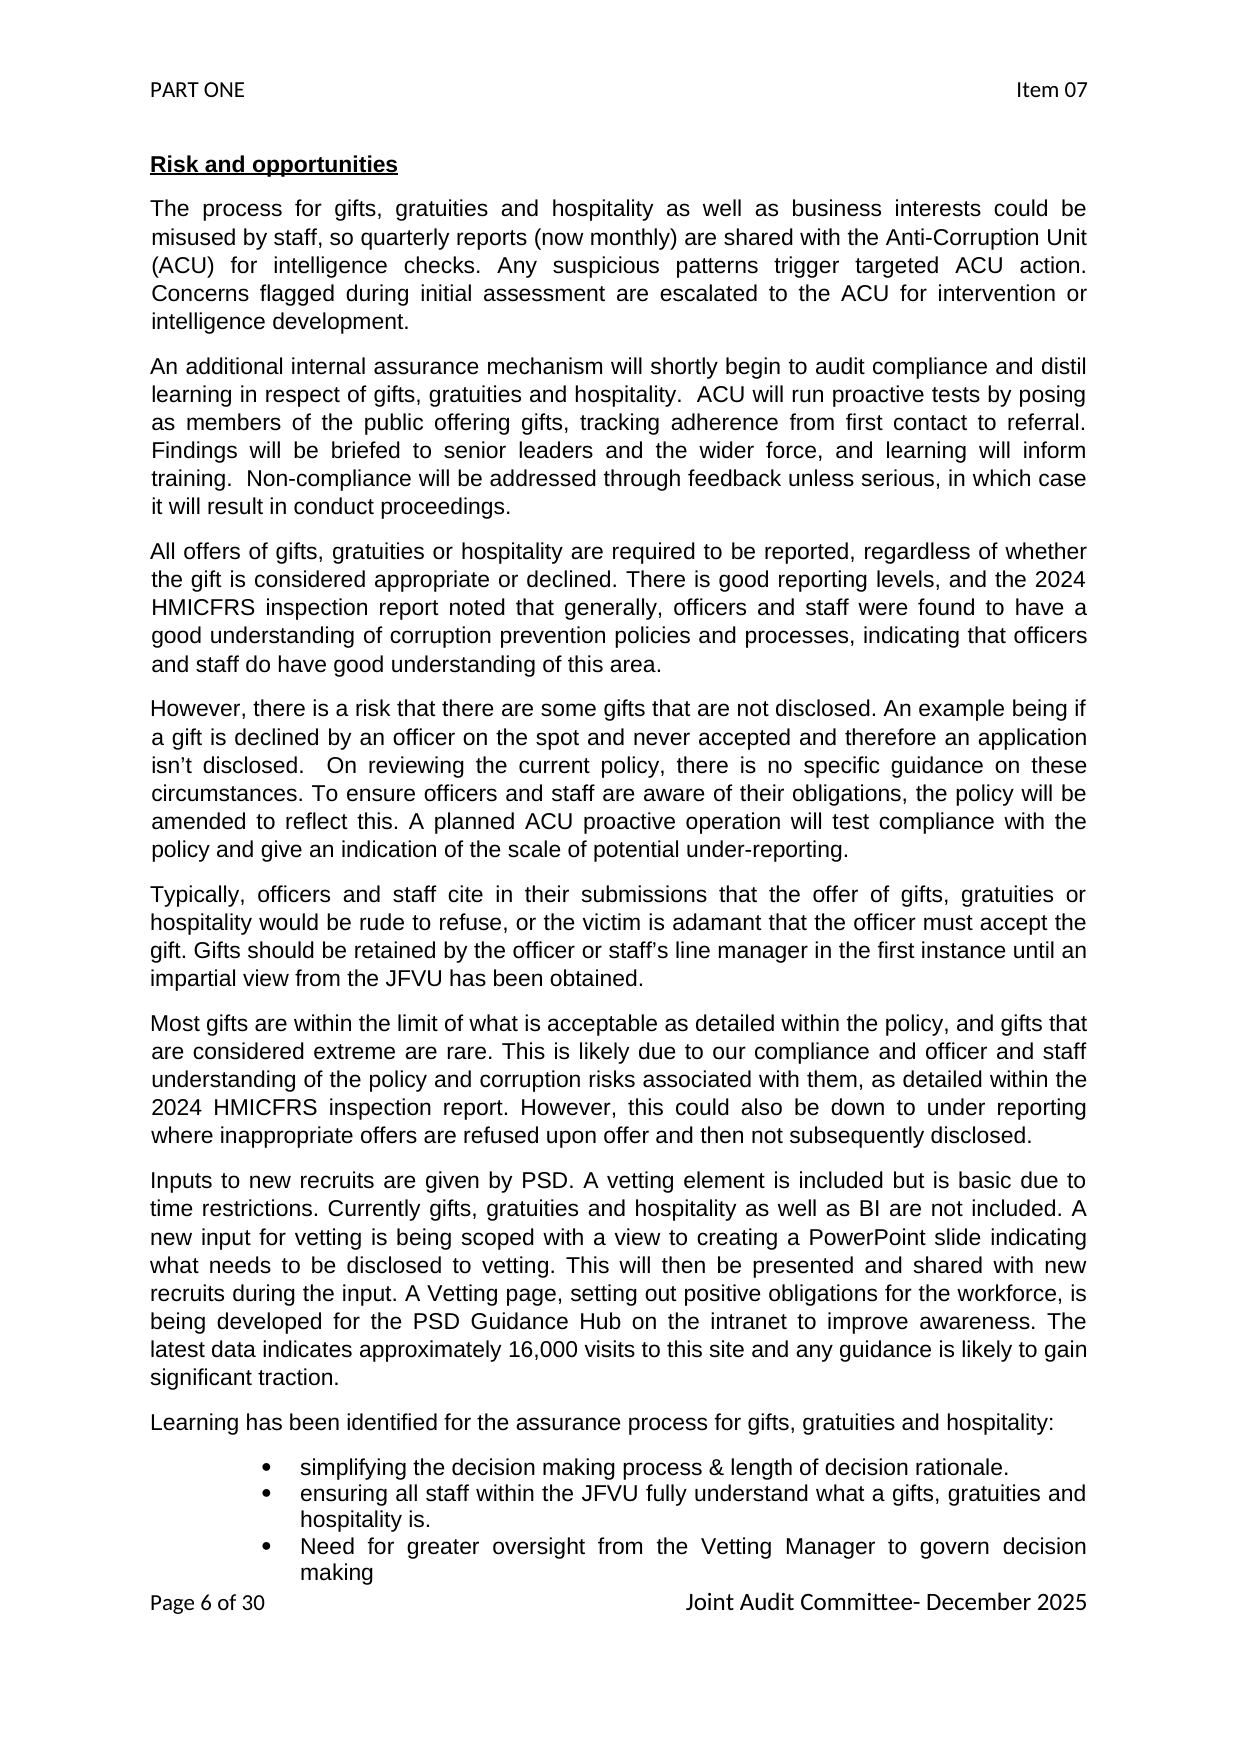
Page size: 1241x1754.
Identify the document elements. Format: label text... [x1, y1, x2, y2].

text All offers of gifts, gratuities or hospitality are required to be reported, regardless of whether the gift is considered appropriate or declined. There is good reporting levels, and the 2024 HMICFRS inspection report noted that generally, officers and staff were found to have a good understanding of corruption prevention policies and processes, indicating that officers and staff do have good understanding of this area. [150, 538, 1088, 677]
list simplifying the decision making process & length of decision rationale. [262, 1454, 1088, 1480]
text An additional internal assurance mechanism will shortly begin to audit compliance and distil learning in respect of gifts, gratuities and hospitality. ACU will run proactive tests by posing as members of the public offering gifts, tracking adherence from first contact to referral. Findings will be briefed to senior leaders and the wider force, and learning will inform training. Non-compliance will be addressed through feedback unless serious, in which case it will result in conduct proceedings. [150, 353, 1088, 520]
text Most gifts are within the limit of what is acceptable as detailed within the policy, and gifts that are considered extreme are rare. This is likely due to our compliance and officer and staff understanding of the policy and corruption risks associated with them, as detailed within the 2024 HMICFRS inspection report. However, this could also be down to under reporting where inappropriate offers are refused upon offer and then not subsequently disclosed. [150, 1010, 1088, 1149]
text Typically, officers and staff cite in their submissions that the offer of gifts, gratuities or hospitality would be rude to refuse, or the victim is adamant that the officer must accept the gift. Gifts should be retained by the officer or staff’s line manager in the first instance until an impartial view from the JFVU has been obtained. [150, 881, 1088, 992]
text Learning has been identified for the assurance process for gifts, gratuities and hospitality: [150, 1409, 1088, 1435]
list ensuring all staff within the JFVU fully understand what a gifts, gratuities and hospitality is. [262, 1480, 1088, 1533]
text However, there is a risk that there are some gifts that are not disclosed. An example being if a gift is declined by an officer on the spot and never accepted and therefore an application isn’t disclosed. On reviewing the current policy, there is no specific guidance on these circumstances. To ensure officers and staff are aware of their obligations, the policy will be amended to reflect this. A planned ACU proactive operation will test compliance with the policy and give an indication of the scale of potential under-reporting. [150, 695, 1088, 862]
text The process for gifts, gratuities and hospitality as well as business interests could be misused by staff, so quarterly reports (now monthly) are shared with the Anti-Corruption Unit (ACU) for intelligence checks. Any suspicious patterns trigger targeted ACU action. Concerns flagged during initial assessment are escalated to the ACU for intervention or intelligence development. [150, 195, 1088, 334]
list Need for greater oversight from the Vetting Manager to govern decision making [262, 1533, 1088, 1586]
text Inputs to new recruits are given by PSD. A vetting element is included but is basic due to time restrictions. Currently gifts, gratuities and hospitality as well as BI are not included. A new input for vetting is being scoped with a view to creating a PowerPoint slide indicating what needs to be disclosed to vetting. This will then be presented and shared with new recruits during the input. A Vetting page, setting out positive obligations for the workforce, is being developed for the PSD Guidance Hub on the intranet to improve awareness. The latest data indicates approximately 16,000 visits to this site and any guidance is likely to gain significant traction. [150, 1167, 1088, 1391]
text Risk and opportunities [150, 151, 1088, 177]
